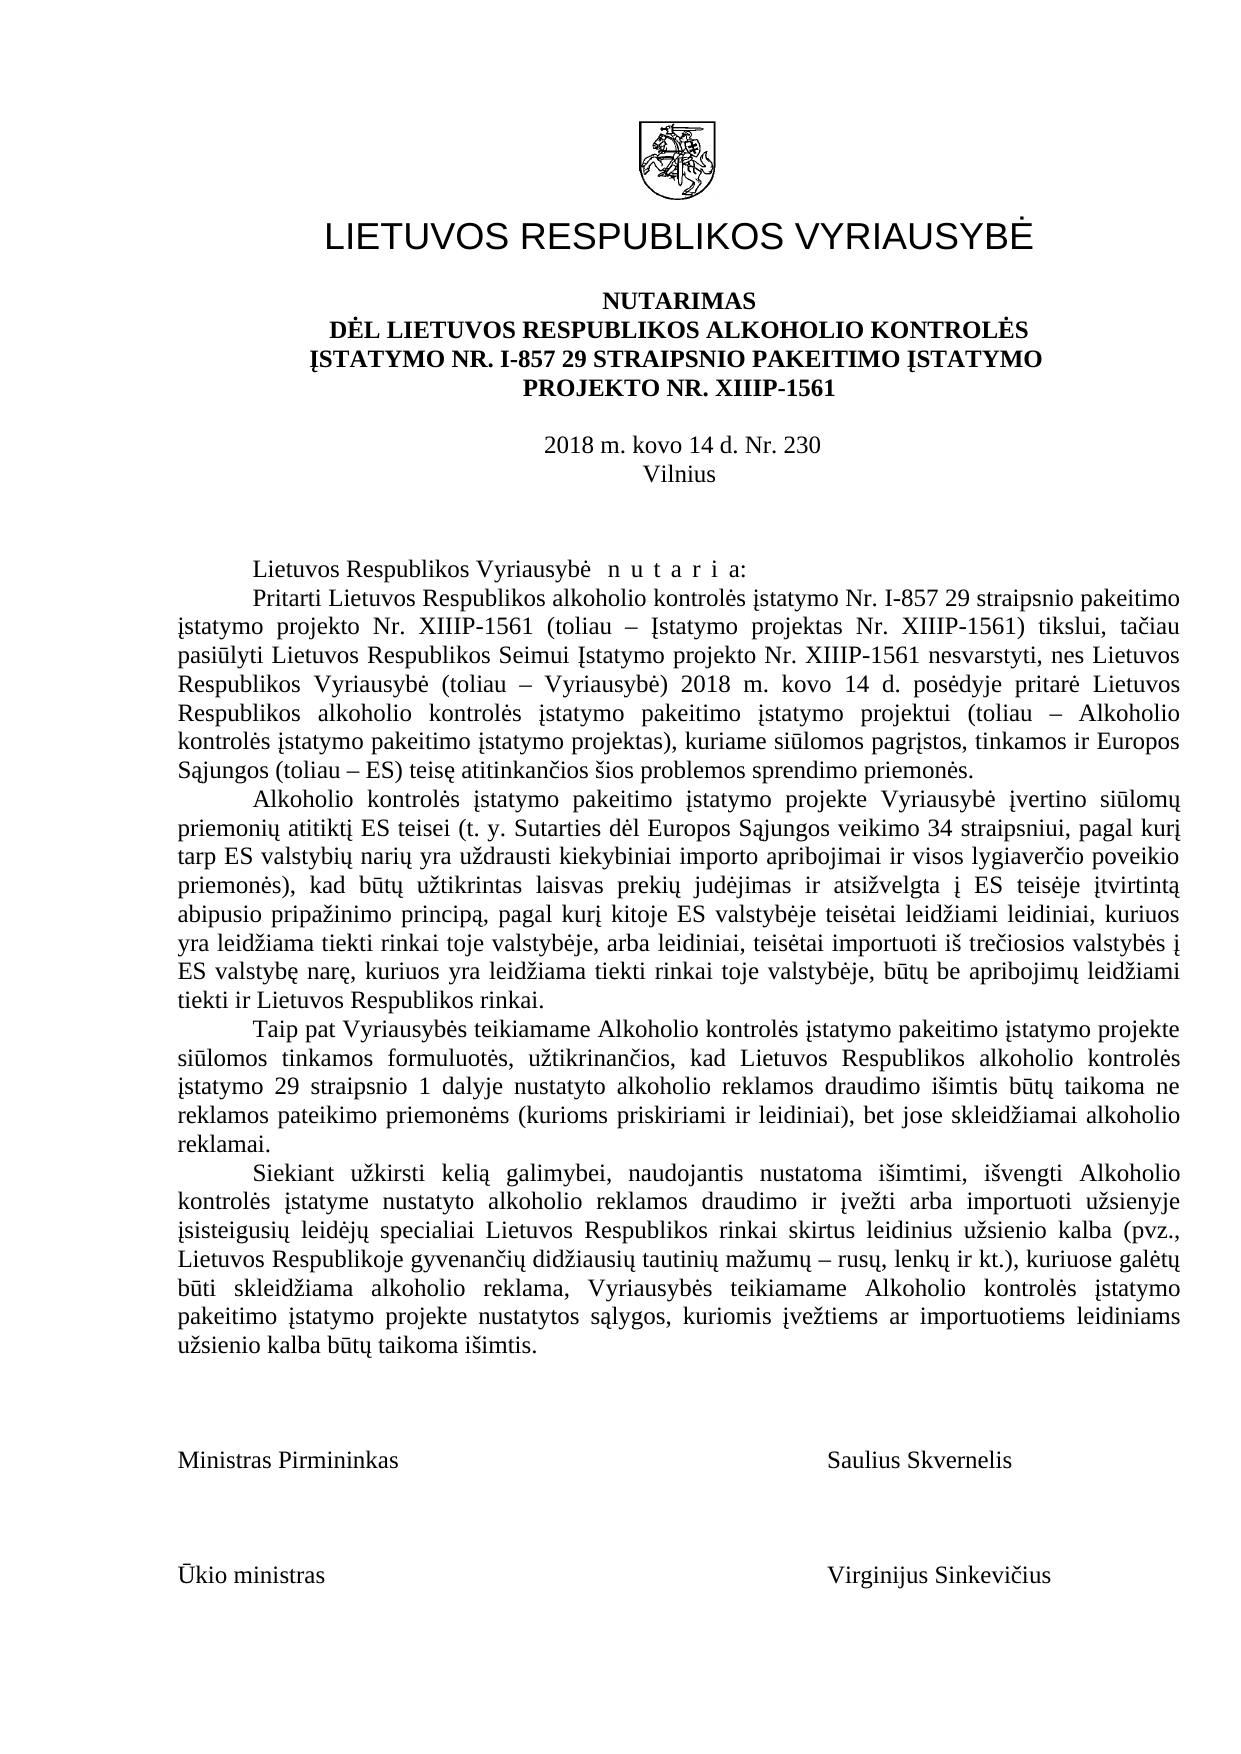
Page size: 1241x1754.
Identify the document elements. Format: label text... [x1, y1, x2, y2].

text Siekiant užkirsti kelią galimybei, naudojantis nustatoma išimtimi, išvengti Alkoholio kontrolės įstatyme nustatyto alkoholio reklamos draudimo ir įvežti arba importuoti užsienyje įsisteigusių leidėjų specialiai Lietuvos Respublikos rinkai skirtus leidinius užsienio kalba (pvz., Lietuvos Respublikoje gyvenančių didžiausių tautinių mažumų – rusų, lenkų ir kt.), kuriuose galėtų būti skleidžiama alkoholio reklama, Vyriausybės teikiamame Alkoholio kontrolės įstatymo pakeitimo įstatymo projekte nustatytos sąlygos, kuriomis įvežtiems ar importuotiems leidiniams užsienio kalba būtų taikoma išimtis. [177, 1158, 1181, 1359]
text ĮSTATYMO NR. I-857 29 STRAIPSNIO PAKEITIMO ĮSTATYMO [177, 344, 1181, 373]
text Lietuvos Respublikos Vyriausybė nutaria: [177, 545, 1181, 583]
text Pritarti Lietuvos Respublikos alkoholio kontrolės įstatymo Nr. I-857 29 straipsnio pakeitimo įstatymo projekto Nr. XIIIP-1561 (toliau – Įstatymo projektas Nr. XIIIP-1561) tikslui, tačiau pasiūlyti Lietuvos Respublikos Seimui Įstatymo projekto Nr. XIIIP-1561 nesvarstyti, nes Lietuvos Respublikos Vyriausybė (toliau – Vyriausybė) 2018 m. kovo 14 d. posėdyje pritarė Lietuvos Respublikos alkoholio kontrolės įstatymo pakeitimo įstatymo projektui (toliau – Alkoholio kontrolės įstatymo pakeitimo įstatymo projektas), kuriame siūlomos pagrįstos, tinkamos ir Europos Sąjungos (toliau – ES) teisę atitinkančios šios problemos sprendimo priemonės. [177, 583, 1181, 784]
text DĖL LIETUVOS RESPUBLIKOS ALKOHOLIO KONTROLĖS [177, 315, 1181, 344]
text Taip pat Vyriausybės teikiamame Alkoholio kontrolės įstatymo pakeitimo įstatymo projekte siūlomos tinkamos formuluotės, užtikrinančios, kad Lietuvos Respublikos alkoholio kontrolės įstatymo 29 straipsnio 1 dalyje nustatyto alkoholio reklamos draudimo išimtis būtų taikoma ne reklamos pateikimo priemonėms (kurioms priskiriami ir leidiniai), bet jose skleidžiamai alkoholio reklamai. [177, 1014, 1181, 1158]
text nutarimas [177, 286, 1181, 315]
text PROJEKTO NR. XIIIP-1561 [177, 373, 1181, 401]
text Alkoholio kontrolės įstatymo pakeitimo įstatymo projekte Vyriausybė įvertino siūlomų priemonių atitiktį ES teisei (t. y. Sutarties dėl Europos Sąjungos veikimo 34 straipsniui, pagal kurį tarp ES valstybių narių yra uždrausti kiekybiniai importo apribojimai ir visos lygiaverčio poveikio priemonės), kad būtų užtikrintas laisvas prekių judėjimas ir atsižvelgta į ES teisėje įtvirtintą abipusio pripažinimo principą, pagal kurį kitoje ES valstybėje teisėtai leidžiami leidiniai, kuriuos yra leidžiama tiekti rinkai toje valstybėje, arba leidiniai, teisėtai importuoti iš trečiosios valstybės į ES valstybę narę, kuriuos yra leidžiama tiekti rinkai toje valstybėje, būtų be apribojimų leidžiami tiekti ir Lietuvos Respublikos rinkai. [177, 784, 1181, 1014]
text Ministras Pirmininkas Saulius Skvernelis [177, 1445, 1181, 1474]
text Lietuvos Respublikos Vyriausybė [177, 214, 1181, 258]
text Vilnius [177, 459, 1181, 488]
text 2018 m. kovo 14 d. Nr. 230 [177, 430, 1181, 459]
text Ūkio ministras Virginijus Sinkevičius [177, 1560, 1181, 1589]
